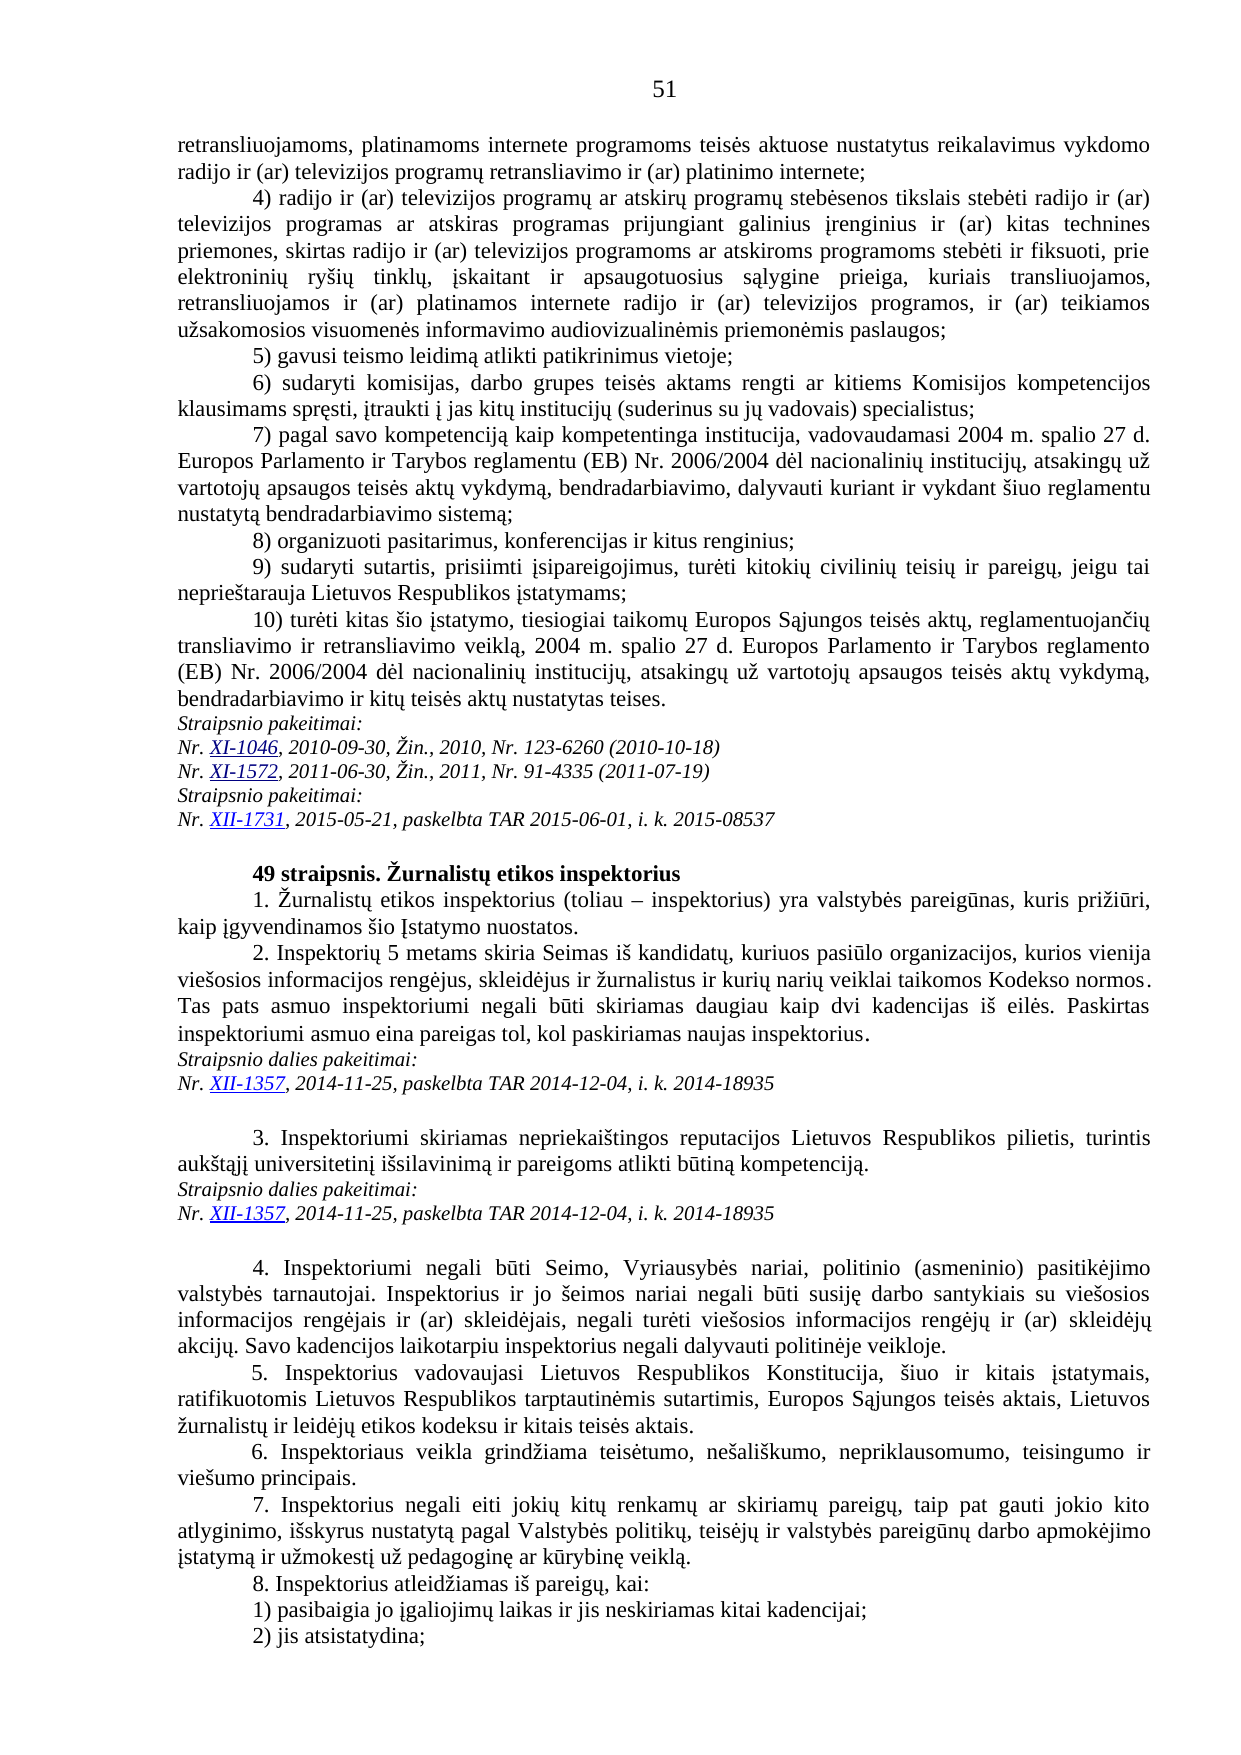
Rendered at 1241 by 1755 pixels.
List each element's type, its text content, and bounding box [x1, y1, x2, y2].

text 7. Inspektorius negali eiti jokių kitų renkamų ar skiriamų pareigų, taip pat gauti jokio kito atlyginimo, išskyrus nustatytą pagal Valstybės politikų, teisėjų ir valstybės pareigūnų darbo apmokėjimo įstatymą ir užmokestį už pedagoginę ar kūrybinę veiklą. [177, 1491, 1152, 1570]
text 4) radijo ir (ar) televizijos programų ar atskirų programų stebėsenos tikslais stebėti radijo ir (ar) televizijos programas ar atskiras programas prijungiant galinius įrenginius ir (ar) kitas technines priemones, skirtas radijo ir (ar) televizijos programoms ar atskiroms programoms stebėti ir fiksuoti, prie elektroninių ryšių tinklų, įskaitant ir apsaugotuosius sąlygine prieiga, kuriais transliuojamos, retransliuojamos ir (ar) platinamos internete radijo ir (ar) televizijos programos, ir (ar) teikiamos užsakomosios visuomenės informavimo audiovizualinėmis priemonėmis paslaugos; [177, 184, 1152, 342]
text Straipsnio dalies pakeitimai: [177, 1047, 1152, 1071]
text 6) sudaryti komisijas, darbo grupes teisės aktams rengti ar kitiems Komisijos kompetencijos klausimams spręsti, įtraukti į jas kitų institucijų (suderinus su jų vadovais) specialistus; [177, 368, 1152, 421]
text 7) pagal savo kompetenciją kaip kompetentinga institucija, vadovaudamasi 2004 m. spalio 27 d. Europos Parlamento ir Tarybos reglamentu (EB) Nr. 2006/2004 dėl nacionalinių institucijų, atsakingų už vartotojų apsaugos teisės aktų vykdymą, bendradarbiavimo, dalyvauti kuriant ir vykdant šiuo reglamentu nustatytą bendradarbiavimo sistemą; [177, 421, 1152, 527]
text 3. Inspektoriumi skiriamas nepriekaištingos reputacijos Lietuvos Respublikos pilietis, turintis aukštąjį universitetinį išsilavinimą ir pareigoms atlikti būtiną kompetenciją. [177, 1124, 1152, 1177]
text 4. Inspektoriumi negali būti Seimo, Vyriausybės nariai, politinio (asmeninio) pasitikėjimo valstybės tarnautojai. Inspektorius ir jo šeimos nariai negali būti susiję darbo santykiais su viešosios informacijos rengėjais ir (ar) skleidėjais, negali turėti viešosios informacijos rengėjų ir (ar) skleidėjų akcijų. Savo kadencijos laikotarpiu inspektorius negali dalyvauti politinėje veikloje. [177, 1253, 1152, 1359]
text 1) pasibaigia jo įgaliojimų laikas ir jis neskiriamas kitai kadencijai; [177, 1596, 1152, 1622]
text 49 straipsnis. Žurnalistų etikos inspektorius [177, 860, 1152, 887]
text Nr. XII-1357, 2014-11-25, paskelbta TAR 2014-12-04, i. k. 2014-18935 [177, 1201, 1152, 1225]
text 5. Inspektorius vadovaujasi Lietuvos Respublikos Konstitucija, šiuo ir kitais įstatymais, ratifikuotomis Lietuvos Respublikos tarptautinėmis sutartimis, Europos Sąjungos teisės aktais, Lietuvos žurnalistų ir leidėjų etikos kodeksu ir kitais teisės aktais. [177, 1359, 1152, 1438]
text 2) jis atsistatydina; [177, 1622, 1152, 1649]
text 8) organizuoti pasitarimus, konferencijas ir kitus renginius; [177, 527, 1152, 553]
text Nr. XII-1357, 2014-11-25, paskelbta TAR 2014-12-04, i. k. 2014-18935 [177, 1071, 1152, 1095]
text 9) sudaryti sutartis, prisiimti įsipareigojimus, turėti kitokių civilinių teisių ir pareigų, jeigu tai neprieštarauja Lietuvos Respublikos įstatymams; [177, 553, 1152, 606]
text Straipsnio dalies pakeitimai: [177, 1177, 1152, 1201]
text Straipsnio pakeitimai: [177, 783, 1152, 807]
text Straipsnio pakeitimai: [177, 711, 1152, 735]
text 10) turėti kitas šio įstatymo, tiesiogiai taikomų Europos Sąjungos teisės aktų, reglamentuojančių transliavimo ir retransliavimo veiklą, 2004 m. spalio 27 d. Europos Parlamento ir Tarybos reglamento (EB) Nr. 2006/2004 dėl nacionalinių institucijų, atsakingų už vartotojų apsaugos teisės aktų vykdymą, bendradarbiavimo ir kitų teisės aktų nustatytas teises. [177, 606, 1152, 711]
text 8. Inspektorius atleidžiamas iš pareigų, kai: [177, 1570, 1152, 1596]
text retransliuojamoms, platinamoms internete programoms teisės aktuose nustatytus reikalavimus vykdomo radijo ir (ar) televizijos programų retransliavimo ir (ar) platinimo internete; [177, 131, 1152, 184]
text 1. Žurnalistų etikos inspektorius (toliau – inspektorius) yra valstybės pareigūnas, kuris prižiūri, kaip įgyvendinamos šio Įstatymo nuostatos. [177, 887, 1152, 939]
text Nr. XI-1046, 2010-09-30, Žin., 2010, Nr. 123-6260 (2010-10-18) [177, 735, 1152, 759]
text 6. Inspektoriaus veikla grindžiama teisėtumo, nešališkumo, nepriklausomumo, teisingumo ir viešumo principais. [177, 1438, 1152, 1491]
text Nr. XII-1731, 2015-05-21, paskelbta TAR 2015-06-01, i. k. 2015-08537 [177, 807, 1152, 831]
text 2. Inspektorių 5 metams skiria Seimas iš kandidatų, kuriuos pasiūlo organizacijos, kurios vienija viešosios informacijos rengėjus, skleidėjus ir žurnalistus ir kurių narių veiklai taikomos Kodekso normos. Tas pats asmuo inspektoriumi negali būti skiriamas daugiau kaip dvi kadencijas iš eilės. Paskirtas inspektoriumi asmuo eina pareigas tol, kol paskiriamas naujas inspektorius. [177, 939, 1152, 1047]
text 5) gavusi teismo leidimą atlikti patikrinimus vietoje; [177, 342, 1152, 368]
text Nr. XI-1572, 2011-06-30, Žin., 2011, Nr. 91-4335 (2011-07-19) [177, 759, 1152, 783]
